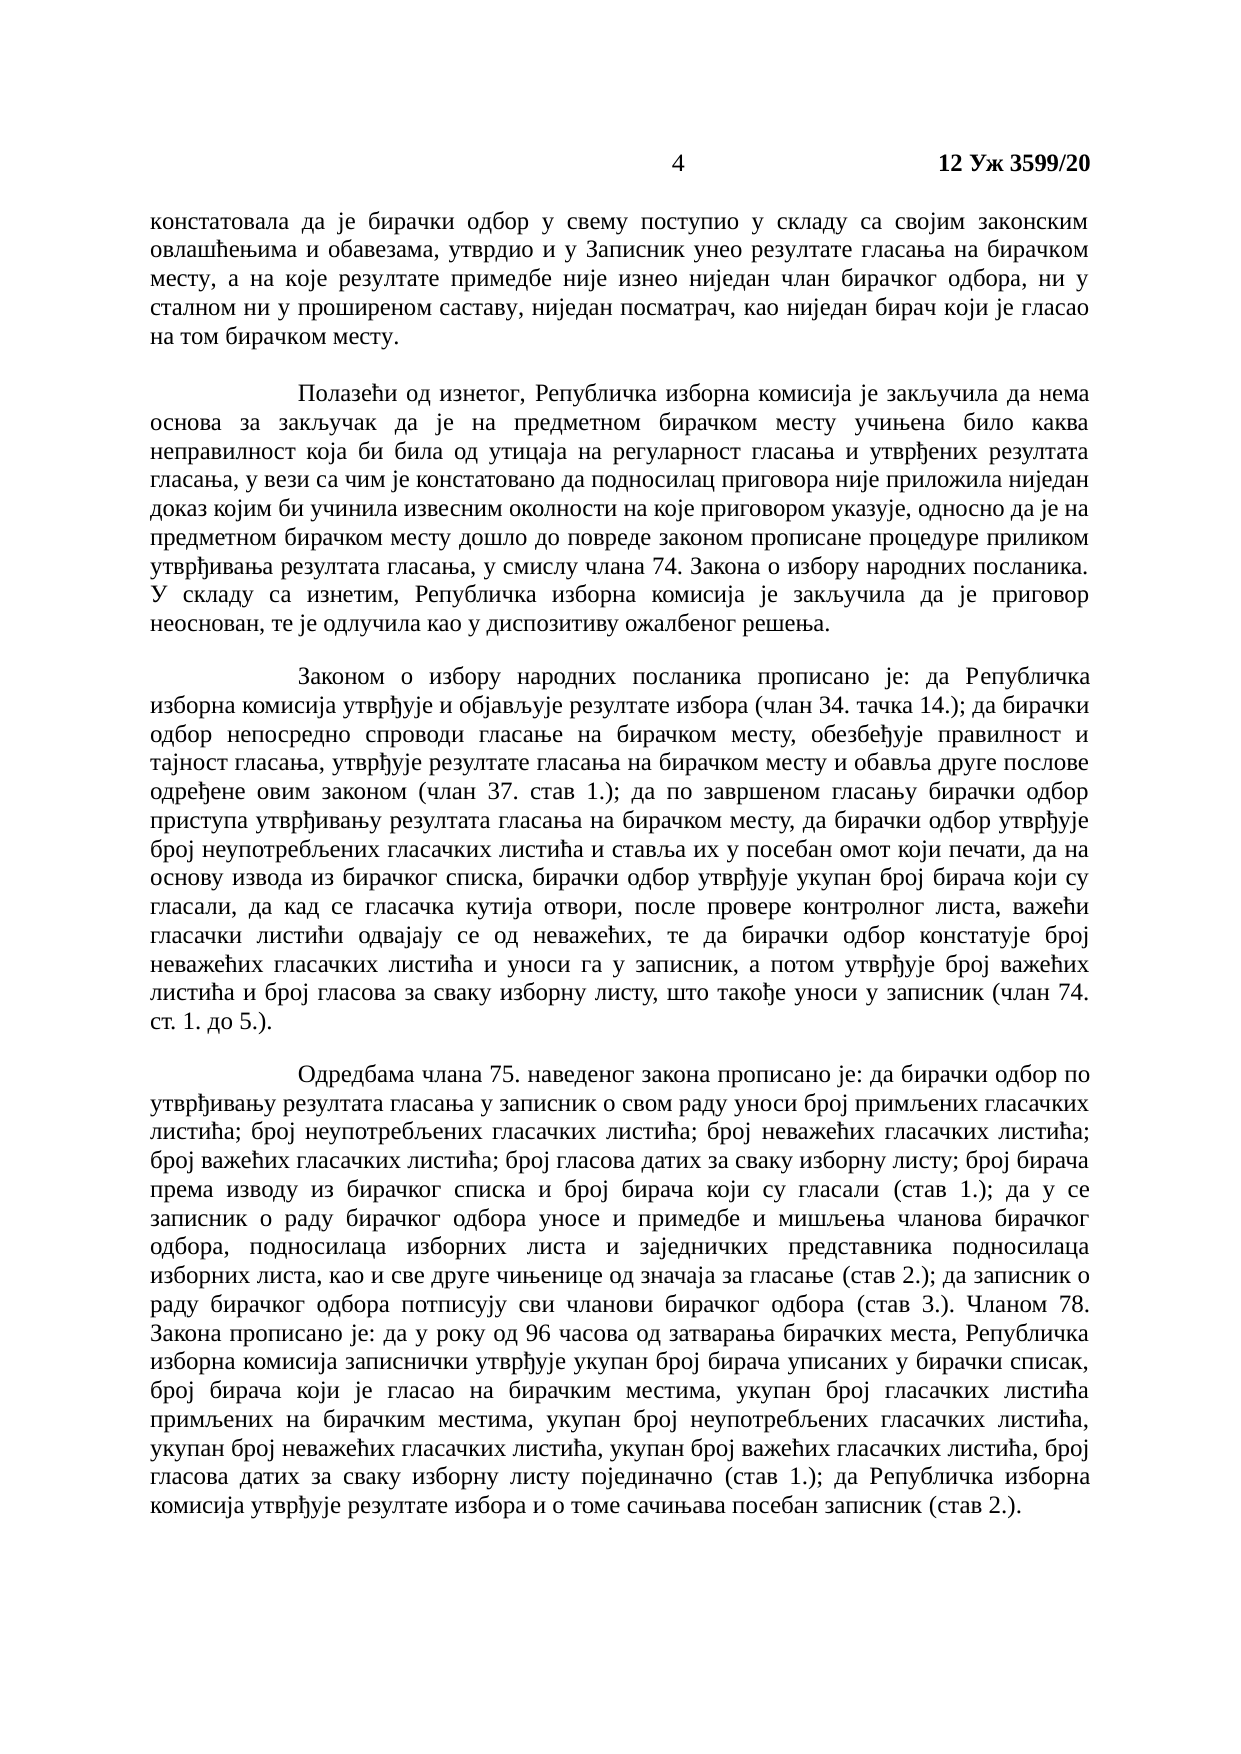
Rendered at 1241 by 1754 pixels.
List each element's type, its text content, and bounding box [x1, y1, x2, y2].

text констатовала да је бирачки одбор у свему поступио у складу са својим законским овлашћењима и обавезама, утврдио и у Записник унео резултате гласања на бирачком месту, а на које резултате примедбе није изнео ниједан члан бирачког одбора, ни у сталном ни у проширеном саставу, ниједан посматрач, као ниједан бирач који је гласао на том бирачком месту. [150, 206, 1090, 349]
text Полазећи од изнетог, Републичка изборна комисија је закључила да нема основа за закључак да је на предметном бирачком месту учињена било каква неправилност која би била од утицаја на регуларност гласања и утврђених резултата гласања, у вези са чим је констатовано да подносилац приговора није приложила ниједан доказ којим би учинила извесним околности на које приговором указује, односно да је на предметном бирачком месту дошло до повреде законом прописане процедуре приликом утврђивања резултата гласања, у смислу члана 74. Закона о избору народних посланика. У складу са изнетим, Републичка изборна комисија је закључила да је приговор неоснован, те је одлучила као у диспозитиву ожалбеног решења. [150, 378, 1090, 637]
text Законом о избору народних посланика прописано је: да Републичка изборна комисија утврђује и објављује резултате избора (члан 34. тачка 14.); да бирачки одбор непосредно спроводи гласање на бирачком месту, обезбеђује правилност и тајност гласања, утврђује резултате гласања на бирачком месту и обавља друге послове одређене овим законом (члан 37. став 1.); да по завршеном гласању бирачки одбор приступа утврђивању резултата гласања на бирачком месту, да бирачки одбор утврђује број неупотребљених гласачких листића и ставља их у посебан омот који печати, да на основу извода из бирачког списка, бирачки одбор утврђује укупан број бирача који су гласали, да кад се гласачка кутија отвори, после провере контролног листа, важећи гласачки листићи одвајају се од неважећих, те да бирачки одбор констатује број неважећих гласачких листића и уноси га у записник, а потом утврђује број важећих листића и број гласова за сваку изборну листу, што такође уноси у записник (члан 74. ст. 1. до 5.). [150, 661, 1090, 1035]
text Одредбама члана 75. наведеног закона прописано је: да бирачки одбор по утврђивању резултата гласања у записник о свом раду уноси број примљених гласачких листића; број неупотребљених гласачких листића; број неважећих гласачких листића; број важећих гласачких листића; број гласова датих за сваку изборну листу; број бирача према изводу из бирачког списка и број бирача који су гласали (став 1.); да у се записник о раду бирачког одбора уносе и примедбе и мишљења чланова бирачког одбора, подносилаца изборних листа и заједничких представника подносилаца изборних листа, као и све друге чињенице од значаја за гласање (став 2.); да записник о раду бирачког одбора потписују сви чланови бирачког одбора (став 3.). Чланом 78. Закона прописано је: да у року од 96 часова од затварања бирачких места, Републичка изборна комисија записнички утврђује укупан број бирача уписаних у бирачки списак, број бирача који је гласао на бирачким местима, укупан број гласачких листића примљених на бирачким местима, укупан број неупотребљених гласачких листића, укупан број неважећих гласачких листића, укупан број важећих гласачких листића, број гласова датих за сваку изборну листу појединачно (став 1.); да Републичка изборна комисија утврђује резултате избора и о томе сачињава посебан записник (став 2.). [150, 1059, 1090, 1519]
